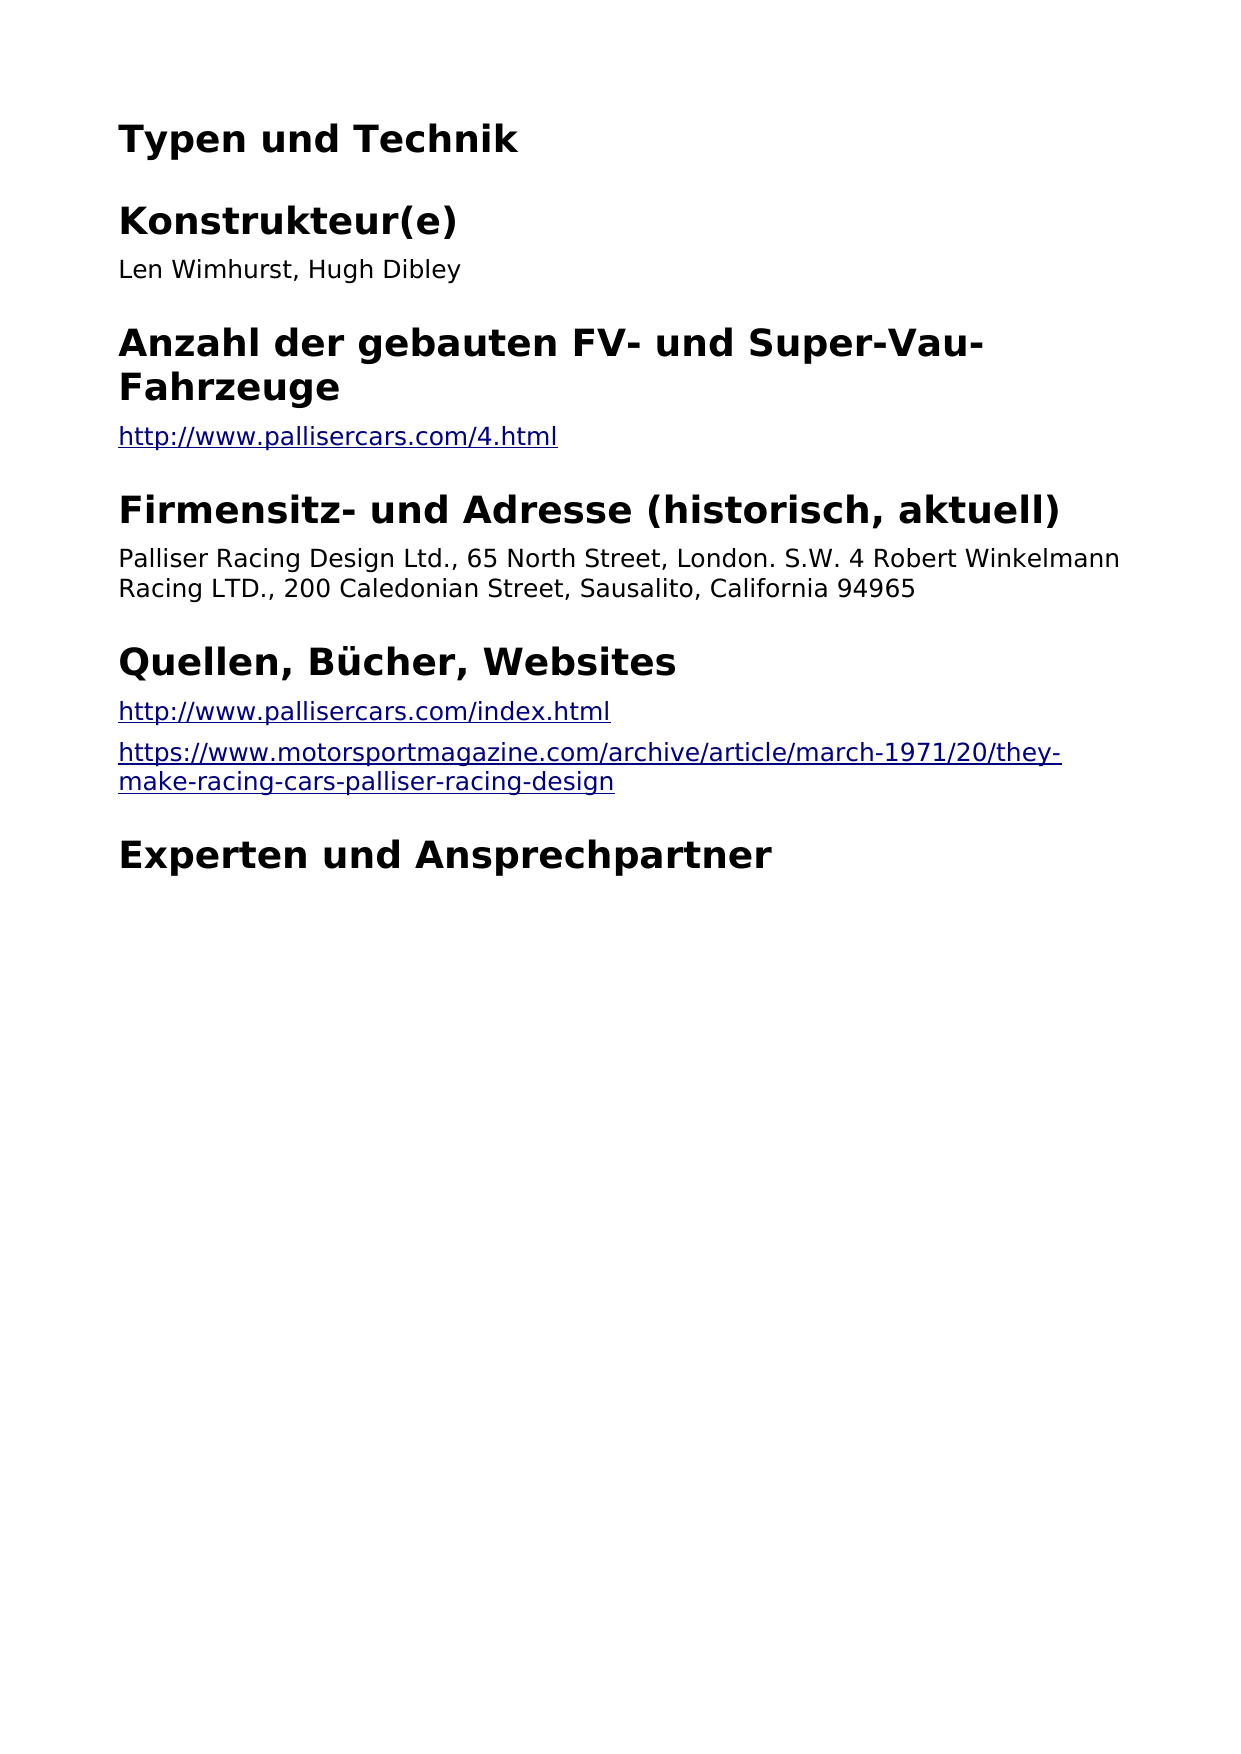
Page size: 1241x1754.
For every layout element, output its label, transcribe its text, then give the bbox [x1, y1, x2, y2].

subtitle Experten und Ansprechpartner [118, 834, 1122, 878]
subtitle Firmensitz- und Adresse (historisch, aktuell) [118, 488, 1122, 532]
subtitle Konstrukteur(e) [118, 199, 1122, 243]
subtitle Typen und Technik [118, 118, 1122, 162]
subtitle Quellen, Bücher, Websites [118, 641, 1122, 684]
text http://www.pallisercars.com/index.html [118, 697, 1122, 726]
subtitle Anzahl der gebauten FV- und Super-Vau-Fahrzeuge [118, 322, 1122, 409]
text http://www.pallisercars.com/4.html [118, 422, 1122, 451]
text Len Wimhurst, Hugh Dibley [118, 255, 1122, 284]
text Palliser Racing Design Ltd., 65 North Street, London. S.W. 4 Robert Winkelmann Racing LTD., 200 Caledonian Street, Sausalito, California 94965 [118, 545, 1122, 603]
text https://www.motorsportmagazine.com/archive/article/march-1971/20/they-make-racing-cars-palliser-racing-design [118, 738, 1122, 797]
